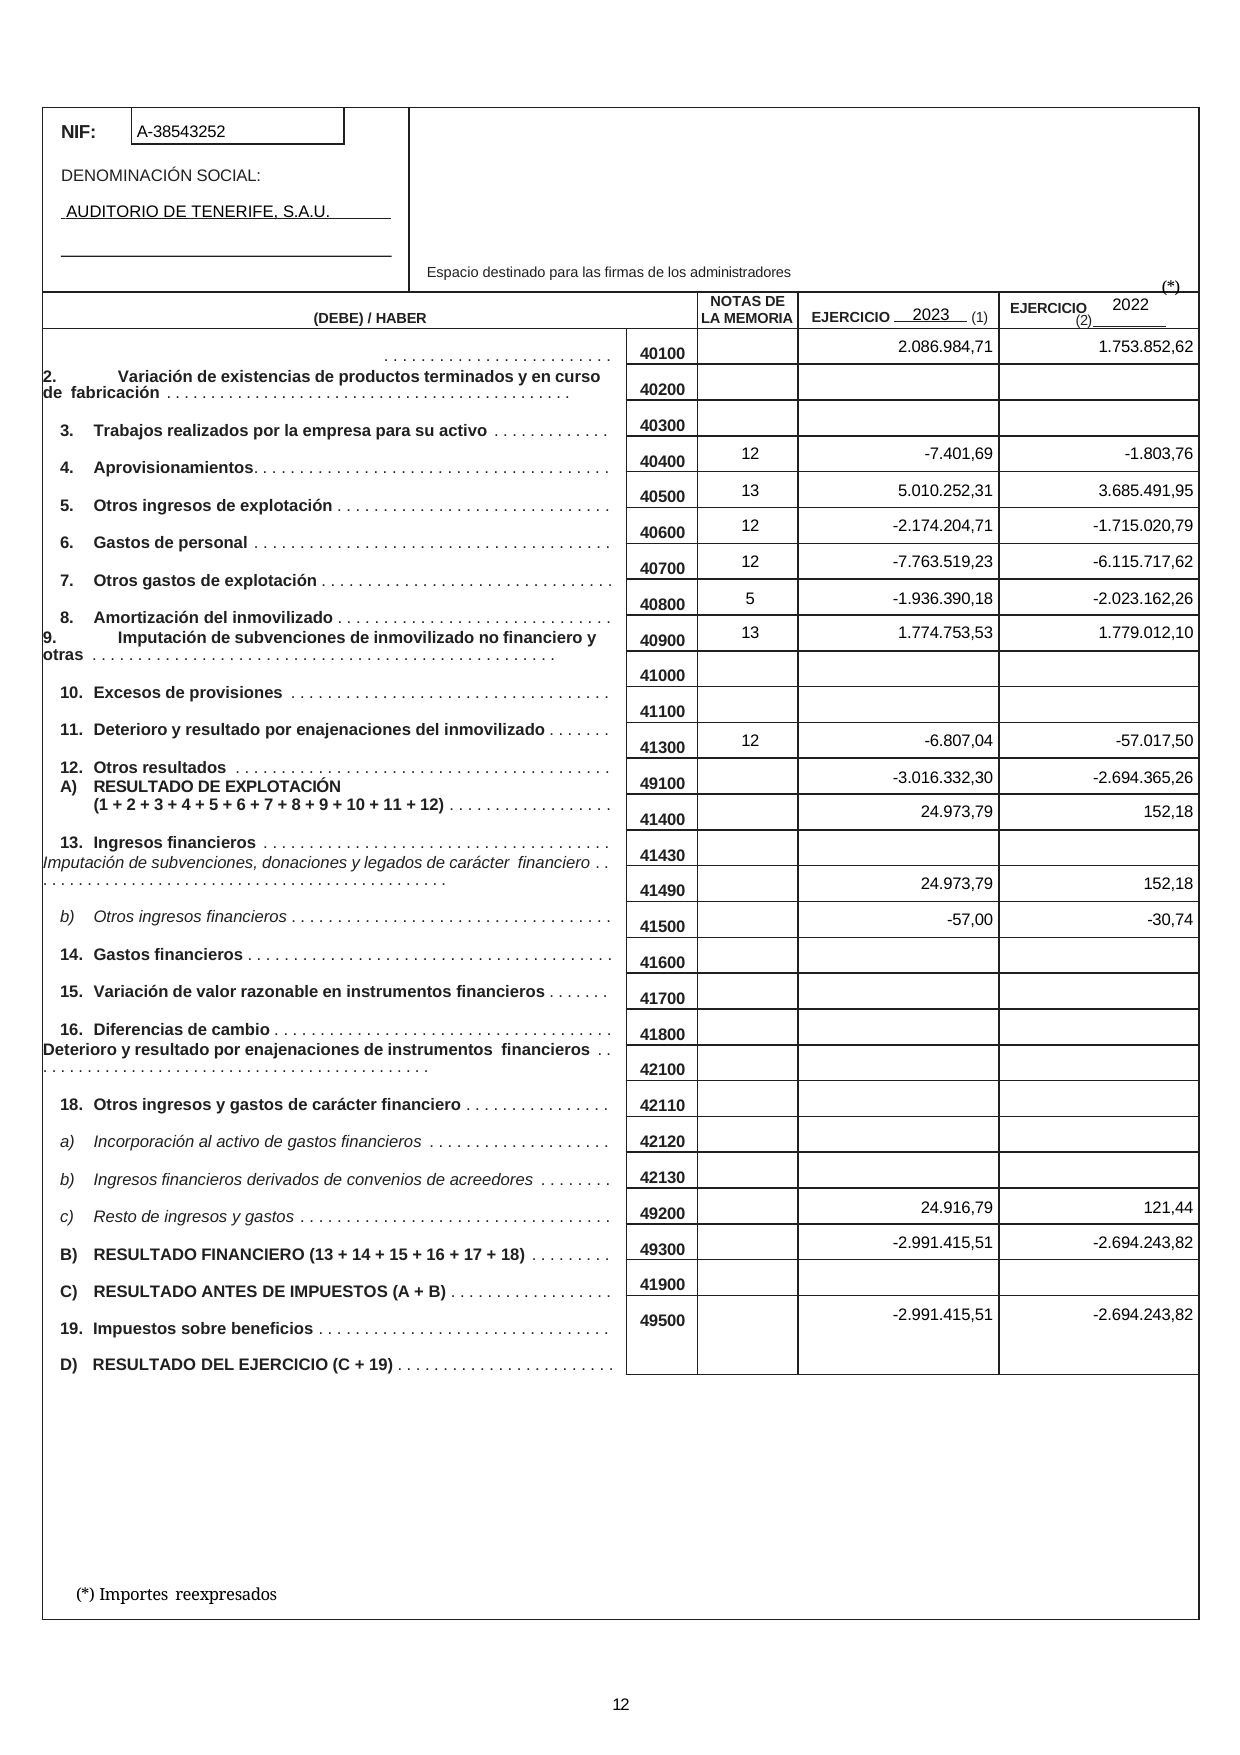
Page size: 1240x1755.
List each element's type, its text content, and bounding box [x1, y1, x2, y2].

table_cell [698, 1117, 797, 1151]
table_cell 41300 [627, 723, 697, 757]
table_cell (*) Importes reexpresados [43, 1374, 1198, 1619]
table_cell 12 [698, 508, 797, 542]
table_cell -2.694.243,82 [1000, 1296, 1198, 1373]
table_cell -2.023.162,26 [1000, 580, 1198, 614]
table_cell [799, 687, 998, 721]
table_header A-38543252 [132, 108, 343, 143]
table_cell -1.936.390,18 [799, 580, 998, 614]
table_cell [799, 1046, 998, 1080]
table_cell [1000, 974, 1198, 1008]
table_cell 152,18 [1000, 866, 1198, 901]
table_cell -7.763.519,23 [799, 544, 998, 578]
table_cell [698, 1189, 797, 1223]
table_cell 41700 [627, 974, 697, 1008]
table_cell -1.715.020,79 [1000, 508, 1198, 542]
table_cell [799, 1260, 998, 1294]
table_cell 24.973,79 [799, 795, 998, 829]
table_cell [698, 1153, 797, 1187]
table_cell 2.086.984,71 [799, 329, 998, 363]
table_cell -57,00 [799, 902, 998, 936]
table_cell [698, 1225, 797, 1259]
table_cell [1000, 1010, 1198, 1044]
table_cell . . . . . . . . . . . . . . . . . . . . . . . . . Variación de existencias de productos terminados y en curso de fabricación . . . . . . . . . . . . . . . . . . . . . . . . . . . . . . . . . . . . . . . . . . . . . . Trabajos realizados por la empresa para su activo . . . . . . . . . . . . . Aprovisionamientos. . . . . . . . . . . . . . . . . . . . . . . . . . . . . . . . . . . . . . . Otros ingresos de explotación . . . . . . . . . . . . . . . . . . . . . . . . . . . . . . Gastos de personal . . . . . . . . . . . . . . . . . . . . . . . . . . . . . . . . . . . . . . . Otros gastos de explotación . . . . . . . . . . . . . . . . . . . . . . . . . . . . . . . . Amortización del inmovilizado . . . . . . . . . . . . . . . . . . . . . . . . . . . . . . Imputación de subvenciones de inmovilizado no financiero y otras . . . . . . . . . . . . . . . . . . . . . . . . . . . . . . . . . . . . . . . . . . . . . . . . . . . Excesos de provisiones . . . . . . . . . . . . . . . . . . . . . . . . . . . . . . . . . . . Deterioro y resultado por enajenaciones del inmovilizado . . . . . . . Otros resultados . . . . . . . . . . . . . . . . . . . . . . . . . . . . . . . . . . . . . . . . . RESULTADO DE EXPLOTACIÓN (1 + 2 + 3 + 4 + 5 + 6 + 7 + 8 + 9 + 10 + 11 + 12) . . . . . . . . . . . . . . . . . . Ingresos financieros . . . . . . . . . . . . . . . . . . . . . . . . . . . . . . . . . . . . . . Imputación de subvenciones, donaciones y legados de carácter financiero . . . . . . . . . . . . . . . . . . . . . . . . . . . . . . . . . . . . . . . . . . . . . . . . Otros ingresos financieros . . . . . . . . . . . . . . . . . . . . . . . . . . . . . . . . . . . Gastos financieros . . . . . . . . . . . . . . . . . . . . . . . . . . . . . . . . . . . . . . . . Variación de valor razonable en instrumentos financieros . . . . . . . Diferencias de cambio . . . . . . . . . . . . . . . . . . . . . . . . . . . . . . . . . . . . . Deterioro y resultado por enajenaciones de instrumentos financieros . . . . . . . . . . . . . . . . . . . . . . . . . . . . . . . . . . . . . . . . . . . . . . Otros ingresos y gastos de carácter financiero . . . . . . . . . . . . . . . . Incorporación al activo de gastos financieros . . . . . . . . . . . . . . . . . . . . Ingresos financieros derivados de convenios de acreedores . . . . . . . . Resto de ingresos y gastos . . . . . . . . . . . . . . . . . . . . . . . . . . . . . . . . . . RESULTADO FINANCIERO (13 + 14 + 15 + 16 + 17 + 18) . . . . . . . . . RESULTADO ANTES DE IMPUESTOS (A + B) . . . . . . . . . . . . . . . . . . 19. Impuestos sobre beneficios . . . . . . . . . . . . . . . . . . . . . . . . . . . . . . . . D) RESULTADO DEL EJERCICIO (C + 19) . . . . . . . . . . . . . . . . . . . . . . . . [43, 329, 626, 1373]
table_header [345, 108, 408, 143]
table_cell (DEBE) / HABER [43, 293, 697, 327]
table_cell -57.017,50 [1000, 723, 1198, 757]
table_cell 121,44 [1000, 1189, 1198, 1223]
table_cell -2.174.204,71 [799, 508, 998, 542]
table_cell [698, 974, 797, 1008]
table_cell 40900 [627, 616, 697, 650]
table_cell [1000, 1117, 1198, 1151]
table_cell 49300 [627, 1225, 697, 1259]
table_cell 13 [698, 616, 797, 650]
table_cell -2.991.415,51 [799, 1225, 998, 1259]
table_cell 41900 [627, 1260, 697, 1294]
table_cell [698, 329, 797, 363]
table_cell 12 [698, 723, 797, 757]
table_cell 40300 [627, 401, 697, 435]
table_cell [1000, 938, 1198, 972]
table_cell 152,18 [1000, 795, 1198, 829]
table_cell [698, 1010, 797, 1044]
table_cell -30,74 [1000, 902, 1198, 936]
table_cell [799, 938, 998, 972]
table_cell -6.807,04 [799, 723, 998, 757]
table_cell [1000, 1153, 1198, 1187]
table_cell [698, 831, 797, 865]
table_cell -7.401,69 [799, 437, 998, 471]
table_cell 40600 [627, 508, 697, 542]
table_cell -3.016.332,30 [799, 759, 998, 793]
table_cell 40100 [627, 329, 697, 363]
table_cell [1000, 1046, 1198, 1080]
table_cell [1000, 401, 1198, 435]
table_cell 24.916,79 [799, 1189, 998, 1223]
table_cell [1000, 831, 1198, 865]
table_cell [1000, 687, 1198, 721]
table_cell 49500 [627, 1296, 697, 1373]
table_cell 41490 [627, 866, 697, 901]
table_cell 12 [698, 437, 797, 471]
table_cell [698, 652, 797, 686]
table_cell 1.779.012,10 [1000, 616, 1198, 650]
table_cell 5 [698, 580, 797, 614]
table_cell [799, 974, 998, 1008]
table_cell EJERCICIO 2022 (*) (2) [1000, 293, 1198, 327]
table_cell 42100 [627, 1046, 697, 1080]
table_cell 24.973,79 [799, 866, 998, 901]
table_cell 1.774.753,53 [799, 616, 998, 650]
table_cell [698, 1260, 797, 1294]
table_cell -2.991.415,51 [799, 1296, 998, 1373]
table_cell -6.115.717,62 [1000, 544, 1198, 578]
table_cell [698, 1081, 797, 1116]
table_cell 42120 [627, 1117, 697, 1151]
table_cell [698, 866, 797, 901]
table_cell 49100 [627, 759, 697, 793]
table_cell 41430 [627, 831, 697, 865]
table_cell [799, 1081, 998, 1116]
table_cell 40500 [627, 472, 697, 507]
table_cell 41500 [627, 902, 697, 936]
table_cell [1000, 652, 1198, 686]
table_cell [799, 652, 998, 686]
table_cell 42130 [627, 1153, 697, 1187]
table_cell [698, 1296, 797, 1373]
table_cell 40400 [627, 437, 697, 471]
table_cell [799, 365, 998, 399]
table_cell [799, 1010, 998, 1044]
table_cell [1000, 1081, 1198, 1116]
table_cell [799, 401, 998, 435]
table_header NIF: [43, 108, 131, 143]
table_cell 42110 [627, 1081, 697, 1116]
table_cell [799, 1153, 998, 1187]
table_cell [799, 831, 998, 865]
table_cell 40800 [627, 580, 697, 614]
table_cell 41600 [627, 938, 697, 972]
table_cell 12 [698, 544, 797, 578]
table_cell [698, 795, 797, 829]
table_header Espacio destinado para las firmas de los administradores [410, 108, 1198, 291]
table_cell 41800 [627, 1010, 697, 1044]
table_cell 41100 [627, 687, 697, 721]
table_cell -1.803,76 [1000, 437, 1198, 471]
table_cell 13 [698, 472, 797, 507]
table_cell -2.694.243,82 [1000, 1225, 1198, 1259]
table_cell [698, 759, 797, 793]
table_cell 41400 [627, 795, 697, 829]
table_cell [1000, 1260, 1198, 1294]
table_cell [698, 401, 797, 435]
table_cell DENOMINACIÓN SOCIAL: AUDITORIO DE TENERIFE, S.A.U. [43, 143, 408, 291]
table_cell 3.685.491,95 [1000, 472, 1198, 507]
table_cell [799, 1117, 998, 1151]
table_cell 5.010.252,31 [799, 472, 998, 507]
table_cell 49200 [627, 1189, 697, 1223]
table_cell 1.753.852,62 [1000, 329, 1198, 363]
table_cell -2.694.365,26 [1000, 759, 1198, 793]
table_cell [1000, 365, 1198, 399]
table_cell 40700 [627, 544, 697, 578]
table_cell NOTAS DE LA MEMORIA [698, 293, 797, 327]
table_cell 41000 [627, 652, 697, 686]
table_cell [698, 365, 797, 399]
table_cell 40200 [627, 365, 697, 399]
table_cell EJERCICIO 2023 (1) [799, 293, 998, 327]
table_cell [698, 938, 797, 972]
table_cell [698, 1046, 797, 1080]
table_cell [698, 902, 797, 936]
table_cell [698, 687, 797, 721]
